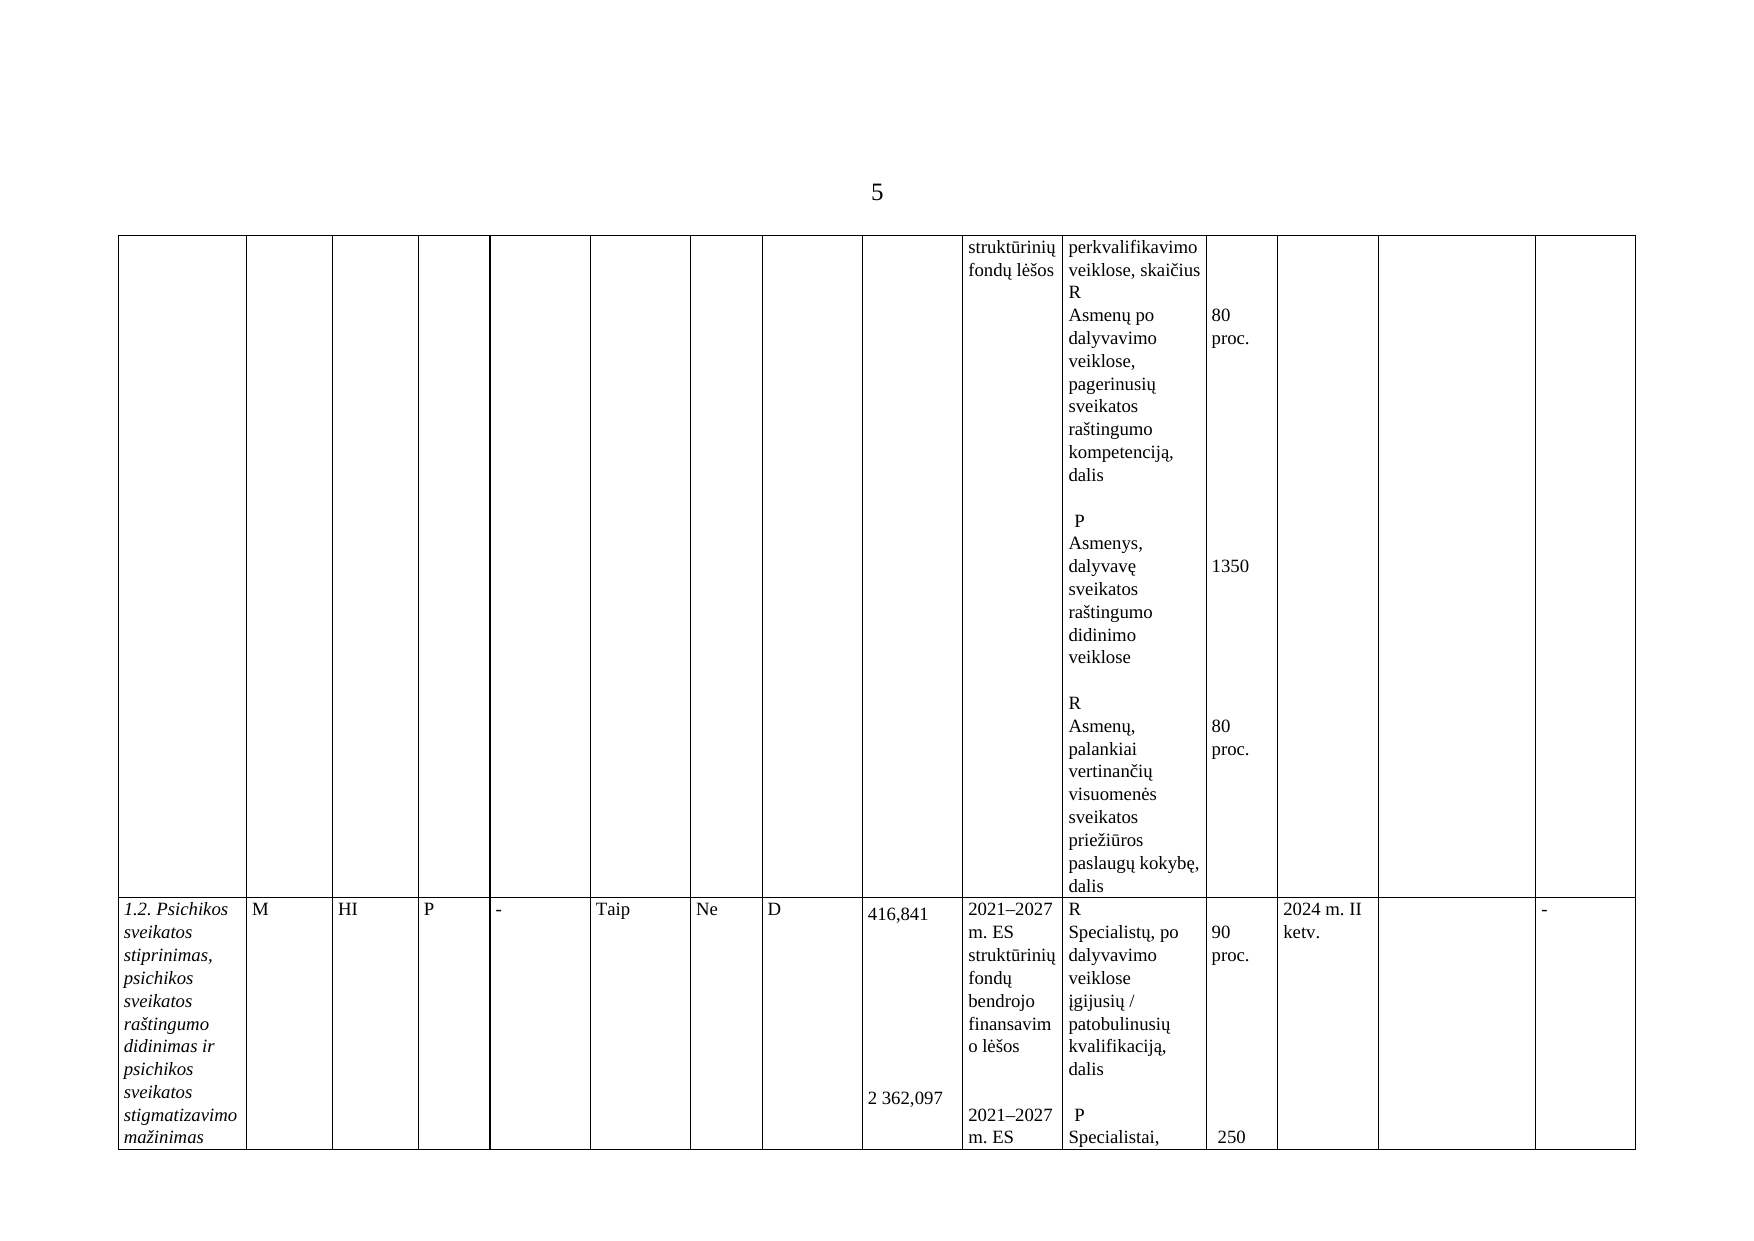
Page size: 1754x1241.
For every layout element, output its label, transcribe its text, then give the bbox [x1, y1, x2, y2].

table_cell P [419, 898, 489, 1149]
table_cell D [763, 898, 862, 1149]
table_cell - [491, 236, 590, 897]
table_cell Taip [591, 898, 690, 1149]
table_cell perkvalifikavimo veiklose, skaičius R Asmenų po dalyvavimo veiklose, pagerinusių sveikatos raštingumo kompetenciją, dalis P Asmenys, dalyvavę sveikatos raštingumo didinimo veiklose R Asmenų, palankiai vertinančių visuomenės sveikatos priežiūros paslaugų kokybę, dalis [1063, 236, 1206, 897]
table_cell [1379, 898, 1535, 1149]
table_cell - [491, 898, 590, 1149]
table_cell 416,841 2 362,097 [863, 898, 962, 1149]
table_cell Ne [691, 898, 762, 1149]
table_cell [419, 236, 489, 897]
table_cell M [247, 898, 332, 1149]
table_cell [591, 236, 690, 897]
table_cell 90 proc. 250 [1207, 898, 1277, 1149]
table_cell [763, 236, 862, 897]
table_cell [1379, 236, 1535, 897]
table_cell HI [333, 898, 418, 1149]
table_cell [691, 236, 762, 897]
table_cell 2021–2027 m. ES struktūrinių fondų bendrojo finansavimo lėšos 2021–2027 m. ES [963, 898, 1062, 1149]
table_cell R Specialistų, po dalyvavimo veiklose įgijusių / patobulinusių kvalifikaciją, dalis P Specialistai, [1063, 898, 1206, 1149]
table_cell - [1536, 236, 1635, 897]
table_cell 80 proc. 1350 80 proc. [1207, 236, 1277, 897]
table_cell - [1536, 898, 1635, 1149]
table_cell struktūrinių fondų lėšos [963, 236, 1062, 897]
table_cell 1.2. Psichikos sveikatos stiprinimas, psichikos sveikatos raštingumo didinimas ir psichikos sveikatos stigmatizavimo mažinimas [119, 898, 246, 1149]
table_cell 2024 m. II ketv. [1278, 898, 1378, 1149]
table_cell [119, 236, 246, 897]
table_cell [333, 236, 418, 897]
table_cell [1278, 236, 1378, 897]
table_cell [247, 236, 332, 897]
table_cell [863, 236, 962, 897]
